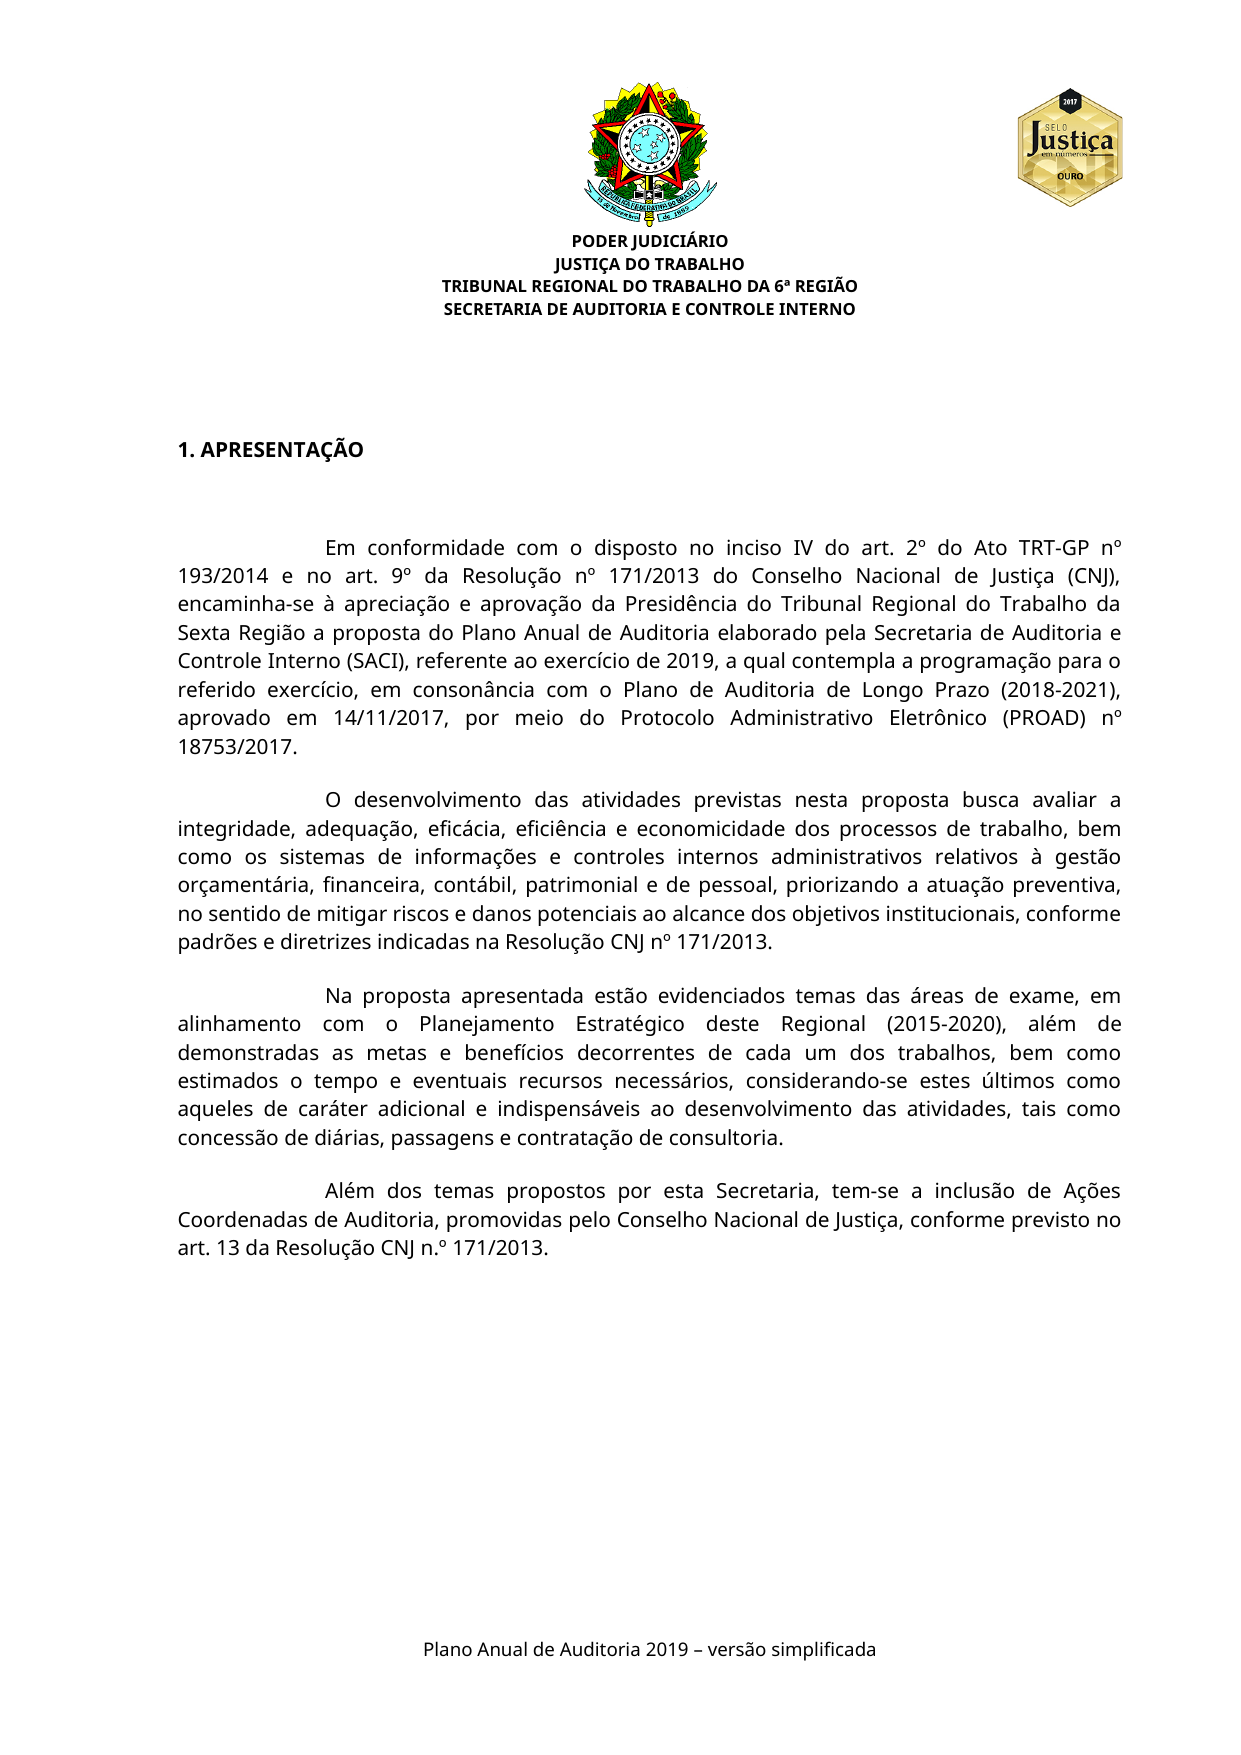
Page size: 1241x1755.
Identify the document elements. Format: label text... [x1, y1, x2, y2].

text Em conformidade com o disposto no inciso IV do art. 2º do Ato TRT-GP nº 193/2014 e no art. 9º da Resolução nº 171/2013 do Conselho Nacional de Justiça (CNJ), encaminha-se à apreciação e aprovação da Presidência do Tribunal Regional do Trabalho da Sexta Região a proposta do Plano Anual de Auditoria elaborado pela Secretaria de Auditoria e Controle Interno (SACI), referente ao exercício de 2019, a qual contempla a programação para o referido exercício, em consonância com o Plano de Auditoria de Longo Prazo (2018-2021), aprovado em 14/11/2017, por meio do Protocolo Administrativo Eletrônico (PROAD) nº 18753/2017. [177, 533, 1122, 760]
picture [1017, 88, 1123, 207]
text 1. APRESENTAÇÃO [177, 435, 1122, 463]
text O desenvolvimento das atividades previstas nesta proposta busca avaliar a integridade, adequação, eficácia, eficiência e economicidade dos processos de trabalho, bem como os sistemas de informações e controles internos administrativos relativos à gestão orçamentária, financeira, contábil, patrimonial e de pessoal, priorizando a atuação preventiva, no sentido de mitigar riscos e danos potenciais ao alcance dos objetivos institucionais, conforme padrões e diretrizes indicadas na Resolução CNJ nº 171/2013. [177, 785, 1122, 956]
text Na proposta apresentada estão evidenciados temas das áreas de exame, em alinhamento com o Planejamento Estratégico deste Regional (2015-2020), além de demonstradas as metas e benefícios decorrentes de cada um dos trabalhos, bem como estimados o tempo e eventuais recursos necessários, considerando-se estes últimos como aqueles de caráter adicional e indispensáveis ao desenvolvimento das atividades, tais como concessão de diárias, passagens e contratação de consultoria. [177, 981, 1122, 1151]
text Além dos temas propostos por esta Secretaria, tem-se a inclusão de Ações Coordenadas de Auditoria, promovidas pelo Conselho Nacional de Justiça, conforme previsto no art. 13 da Resolução CNJ n.º 171/2013. [177, 1176, 1122, 1262]
picture [579, 75, 721, 230]
